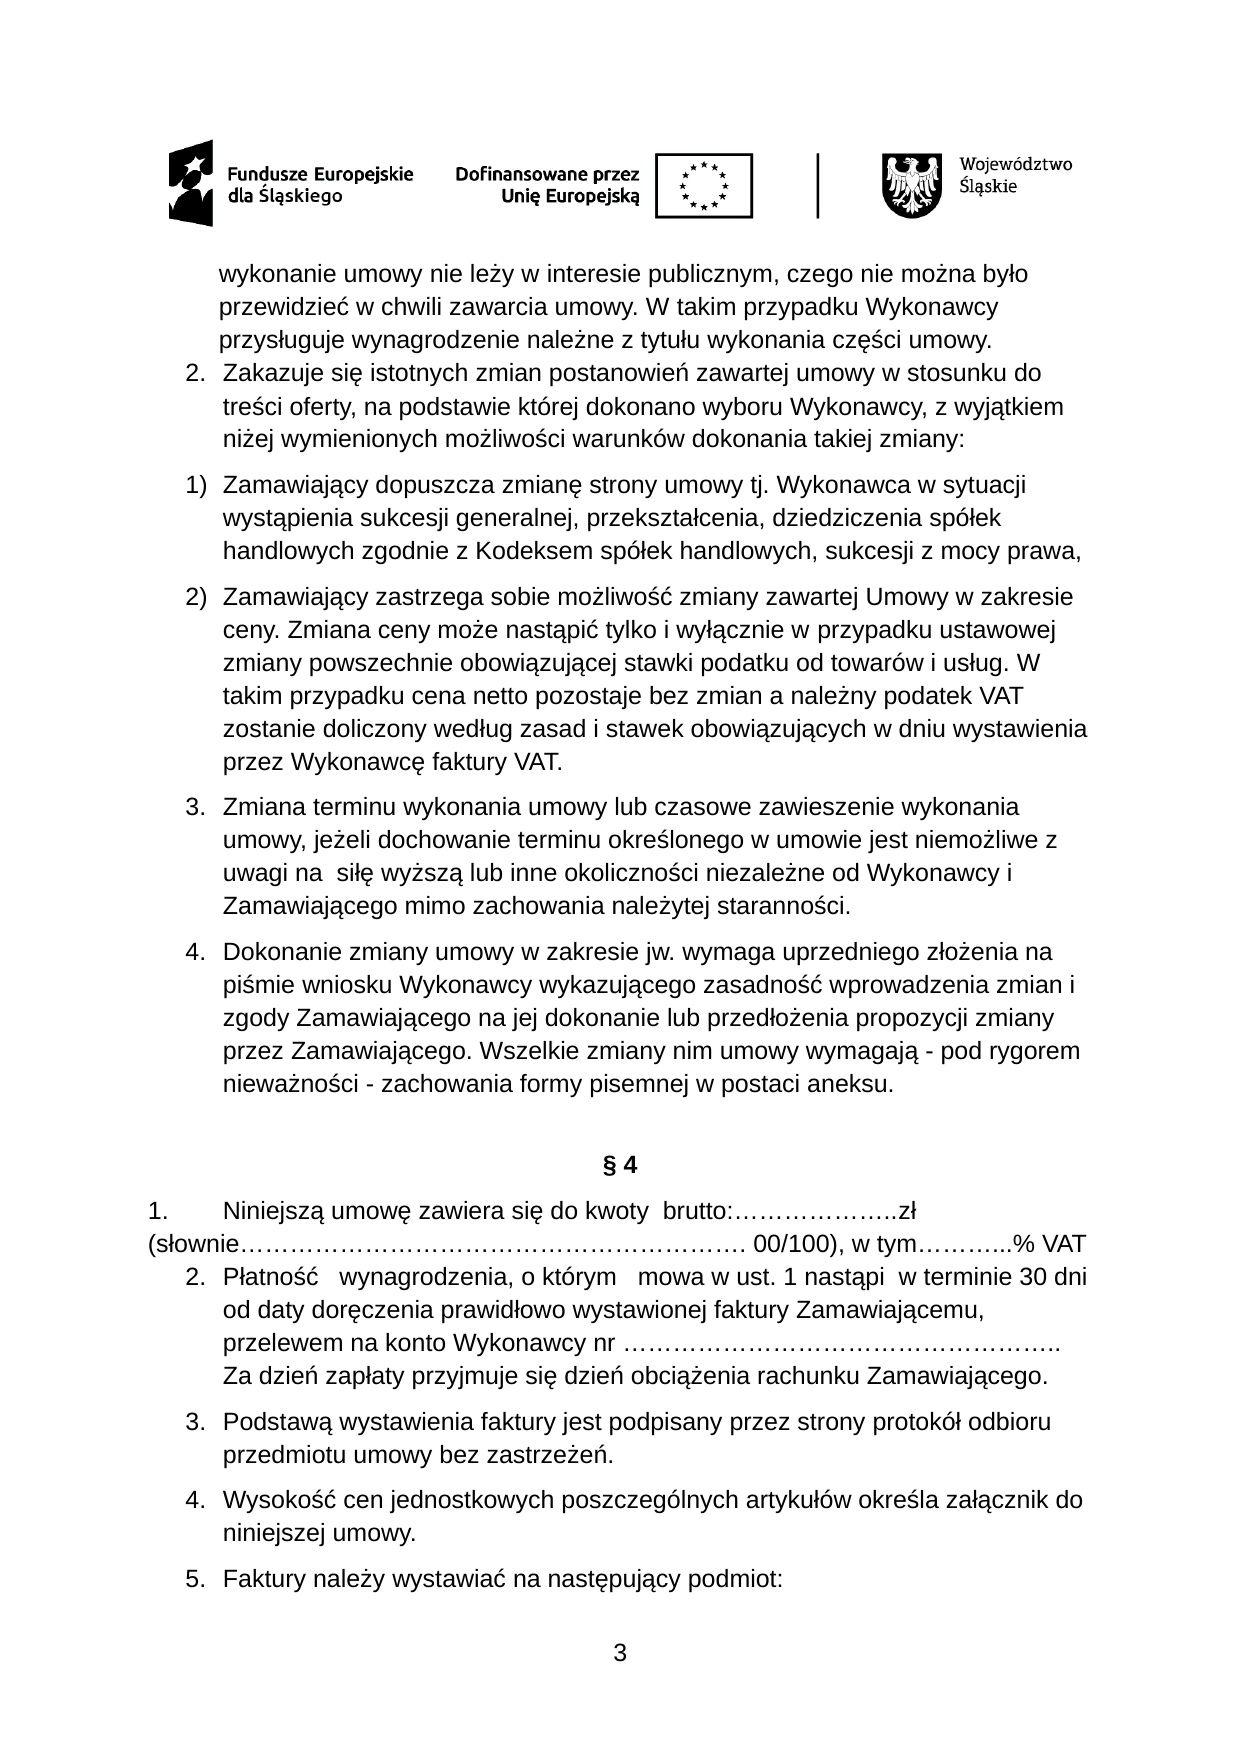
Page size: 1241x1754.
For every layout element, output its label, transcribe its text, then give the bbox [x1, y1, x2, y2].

list Dokonanie zmiany umowy w zakresie jw. wymaga uprzedniego złożenia na piśmie wniosku Wykonawcy wykazującego zasadność wprowadzenia zmian i zgody Zamawiającego na jej dokonanie lub przedłożenia propozycji zmiany przez Zamawiającego. Wszelkie zmiany nim umowy wymagają - pod rygorem nieważności - zachowania formy pisemnej w postaci aneksu. [185, 937, 1092, 1098]
list Faktury należy wystawiać na następujący podmiot: [185, 1564, 1092, 1593]
list Zamawiający zastrzega sobie możliwość zmiany zawartej Umowy w zakresie ceny. Zmiana ceny może nastąpić tylko i wyłącznie w przypadku ustawowej zmiany powszechnie obowiązującej stawki podatku od towarów i usług. W takim przypadku cena netto pozostaje bez zmian a należny podatek VAT zostanie doliczony według zasad i stawek obowiązujących w dniu wystawienia przez Wykonawcę faktury VAT. [185, 582, 1092, 775]
list wykonanie umowy nie leży w interesie publicznym, czego nie można było przewidzieć w chwili zawarcia umowy. W takim przypadku Wykonawcy przysługuje wynagrodzenie należne z tytułu wykonania części umowy. [183, 259, 1092, 354]
list Zakazuje się istotnych zmian postanowień zawartej umowy w stosunku do treści oferty, na podstawie której dokonano wyboru Wykonawcy, z wyjątkiem niżej wymienionych możliwości warunków dokonania takiej zmiany: [185, 358, 1092, 453]
list Wysokość cen jednostkowych poszczególnych artykułów określa załącznik do niniejszej umowy. [185, 1485, 1092, 1547]
list Zamawiający dopuszcza zmianę strony umowy tj. Wykonawca w sytuacji wystąpienia sukcesji generalnej, przekształcenia, dziedziczenia spółek handlowych zgodnie z Kodeksem spółek handlowych, sukcesji z mocy prawa, [185, 470, 1092, 565]
list Zmiana terminu wykonania umowy lub czasowe zawieszenie wykonania umowy, jeżeli dochowanie terminu określonego w umowie jest niemożliwe z uwagi na siłę wyższą lub inne okoliczności niezależne od Wykonawcy i Zamawiającego mimo zachowania należytej staranności. [185, 792, 1092, 920]
list Niniejszą umowę zawiera się do kwoty brutto:………………..zł (słownie……………………………………………………. 00/100), w tym………...% VAT [148, 1196, 1092, 1258]
text § 4 [148, 1150, 1092, 1178]
picture [147, 118, 1093, 248]
list Podstawą wystawienia faktury jest podpisany przez strony protokół odbioru przedmiotu umowy bez zastrzeżeń. [185, 1407, 1092, 1469]
list Płatność wynagrodzenia, o którym mowa w ust. 1 nastąpi w terminie 30 dni od daty doręczenia prawidłowo wystawionej faktury Zamawiającemu, przelewem na konto Wykonawcy nr …………………………………………….. Za dzień zapłaty przyjmuje się dzień obciążenia rachunku Zamawiającego. [185, 1262, 1092, 1390]
